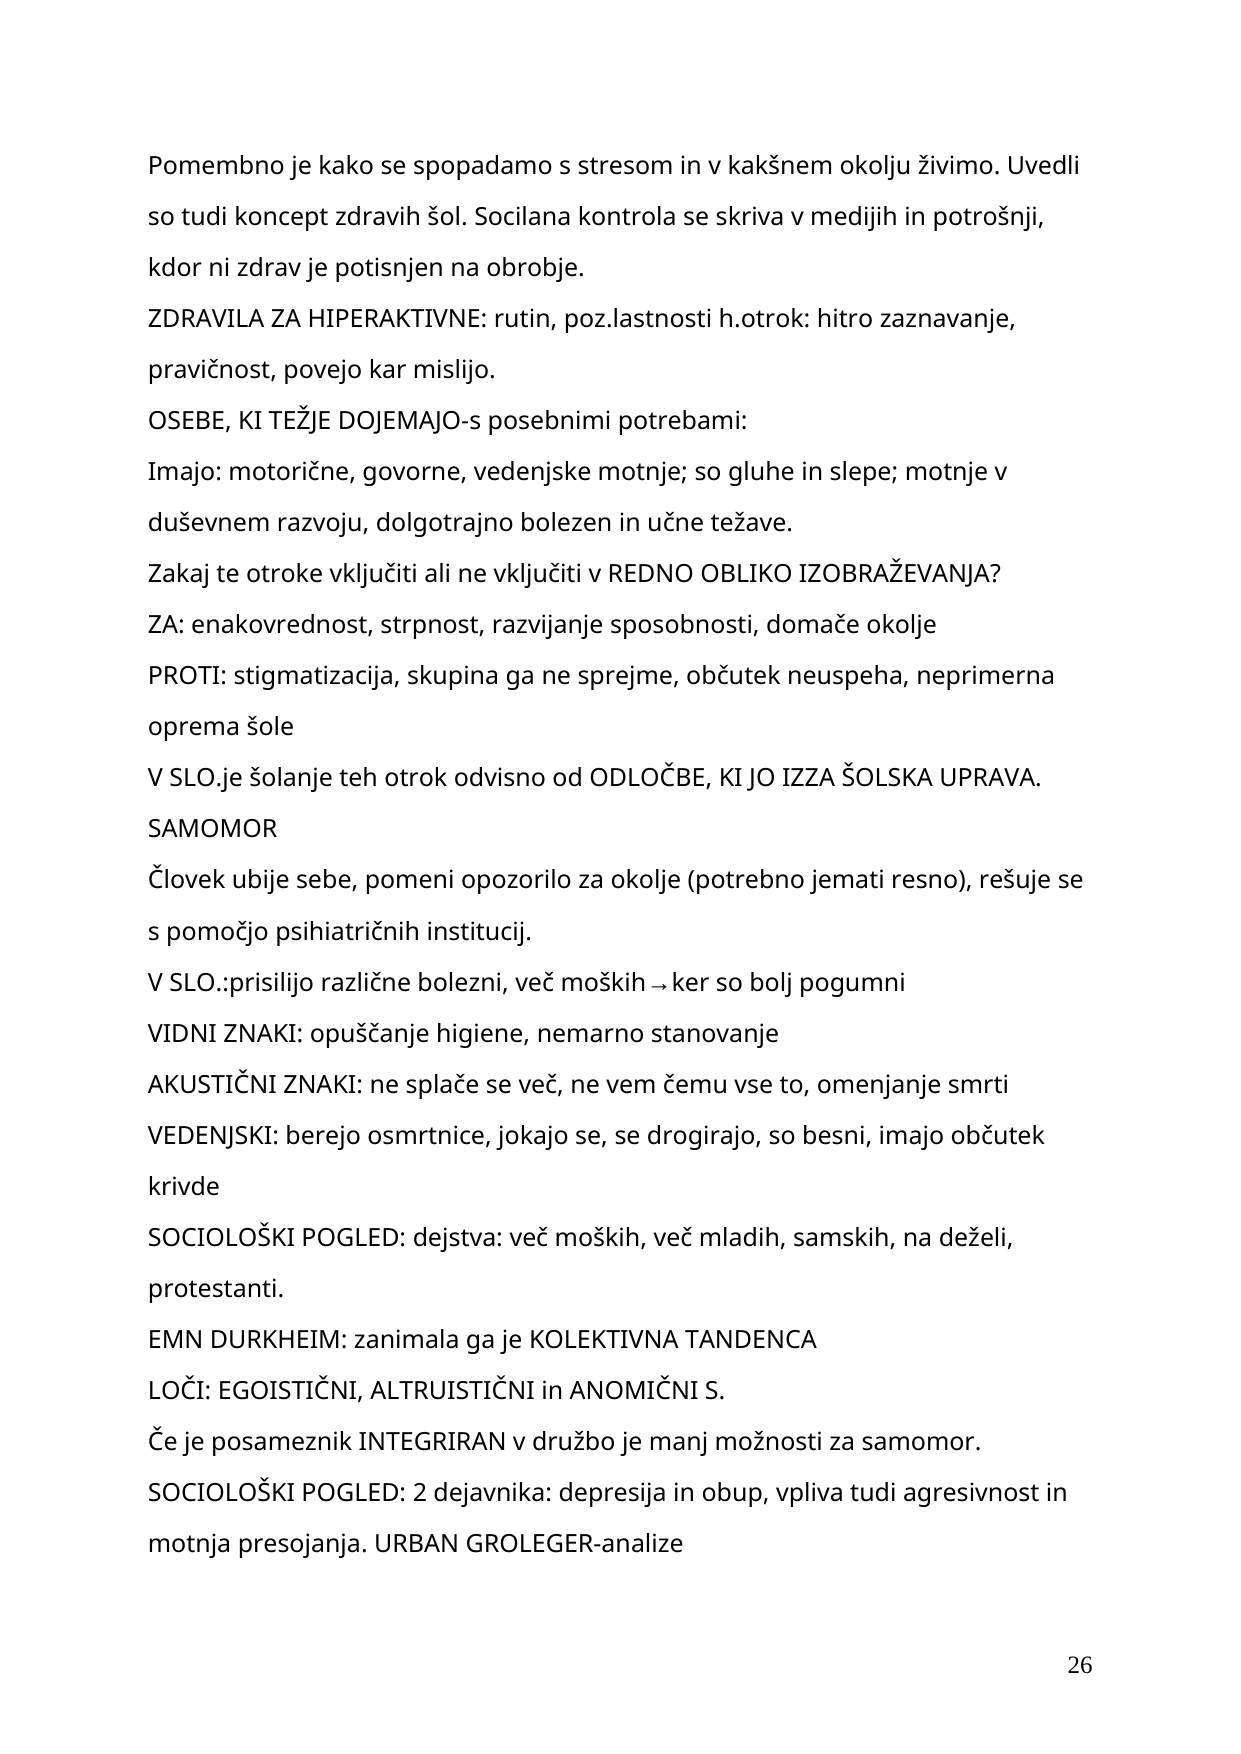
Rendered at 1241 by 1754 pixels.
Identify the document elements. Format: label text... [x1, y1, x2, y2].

text Pomembno je kako se spopadamo s stresom in v kakšnem okolju živimo. Uvedli so tudi koncept zdravih šol. Socilana kontrola se skriva v medijih in potrošnji, kdor ni zdrav je potisnjen na obrobje. ZDRAVILA ZA HIPERAKTIVNE: rutin, poz.lastnosti h.otrok: hitro zaznavanje, pravičnost, povejo kar mislijo. OSEBE, KI TEŽJE DOJEMAJO-s posebnimi potrebami: Imajo: motorične, govorne, vedenjske motnje; so gluhe in slepe; motnje v duševnem razvoju, dolgotrajno bolezen in učne težave. Zakaj te otroke vključiti ali ne vključiti v REDNO OBLIKO IZOBRAŽEVANJA? ZA: enakovrednost, strpnost, razvijanje sposobnosti, domače okolje PROTI: stigmatizacija, skupina ga ne sprejme, občutek neuspeha, neprimerna oprema šole V SLO.je šolanje teh otrok odvisno od ODLOČBE, KI JO IZZA ŠOLSKA UPRAVA. SAMOMOR Človek ubije sebe, pomeni opozorilo za okolje (potrebno jemati resno), rešuje se s pomočjo psihiatričnih institucij. V SLO.:prisilijo različne bolezni, več moških→ker so bolj pogumni VIDNI ZNAKI: opuščanje higiene, nemarno stanovanje AKUSTIČNI ZNAKI: ne splače se več, ne vem čemu vse to, omenjanje smrti VEDENJSKI: berejo osmrtnice, jokajo se, se drogirajo, so besni, imajo občutek krivde SOCIOLOŠKI POGLED: dejstva: več moških, več mladih, samskih, na deželi, protestanti. EMN DURKHEIM: zanimala ga je KOLEKTIVNA TANDENCA LOČI: EGOISTIČNI, ALTRUISTIČNI in ANOMIČNI S. Če je posameznik INTEGRIRAN v družbo je manj možnosti za samomor. SOCIOLOŠKI POGLED: 2 dejavnika: depresija in obup, vpliva tudi agresivnost in motnja presojanja. URBAN GROLEGER-analize [148, 148, 1093, 1560]
